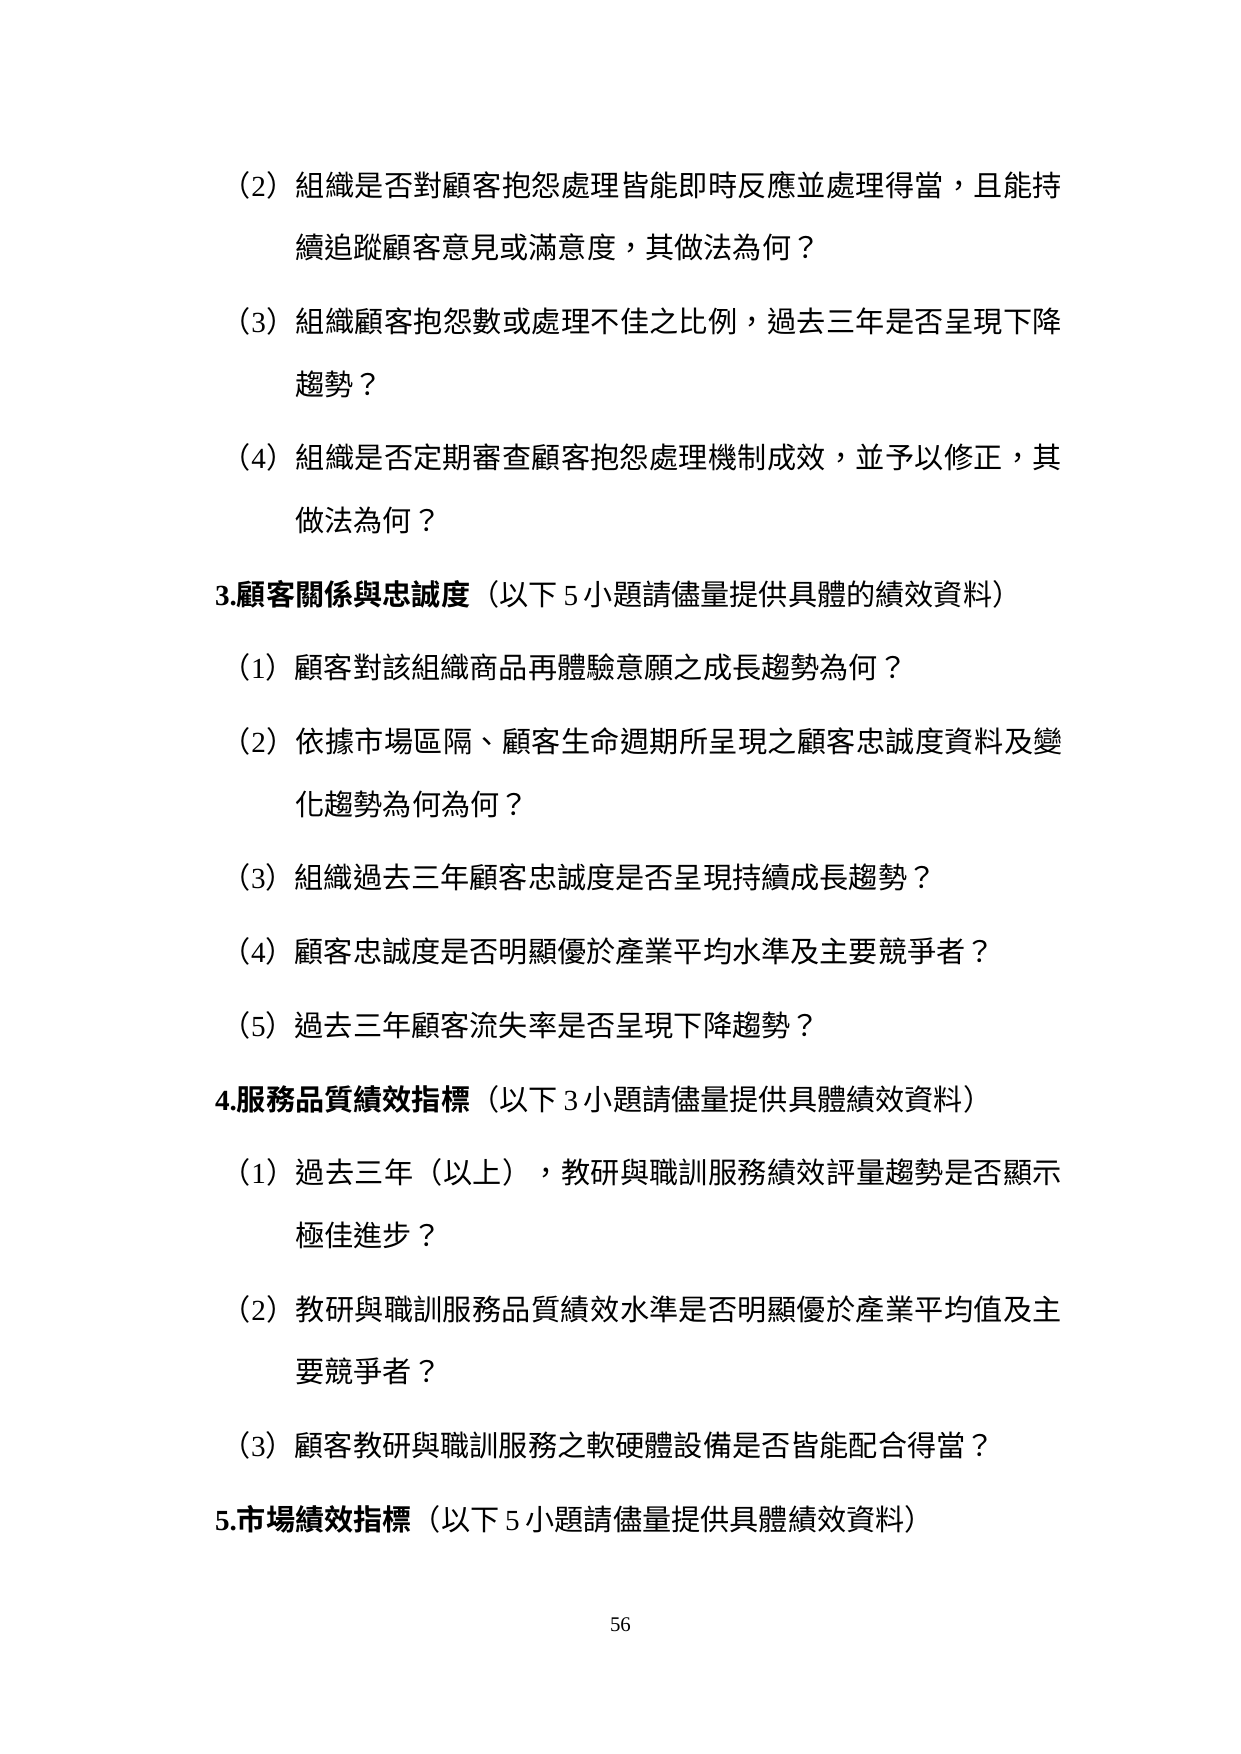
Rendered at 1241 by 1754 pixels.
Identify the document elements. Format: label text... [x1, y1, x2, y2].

text 5.市場績效指標（以下5小題請儘量提供具體績效資料） [215, 1476, 1063, 1538]
text （4）顧客忠誠度是否明顯優於產業平均水準及主要競爭者？ [222, 908, 1063, 971]
text （2）依據市場區隔、顧客生命週期所呈現之顧客忠誠度資料及變化趨勢為何為何？ [222, 698, 1063, 823]
text （2）組織是否對顧客抱怨處理皆能即時反應並處理得當，且能持續追蹤顧客意見或滿意度，其做法為何？ [222, 142, 1063, 267]
text （1）顧客對該組織商品再體驗意願之成長趨勢為何？ [222, 624, 1063, 687]
text （4）組織是否定期審查顧客抱怨處理機制成效，並予以修正，其做法為何？ [222, 414, 1063, 539]
text （5）過去三年顧客流失率是否呈現下降趨勢？ [222, 982, 1063, 1044]
text （3）顧客教研與職訓服務之軟硬體設備是否皆能配合得當？ [222, 1402, 1063, 1464]
text 4.服務品質績效指標（以下3小題請儘量提供具體績效資料） [215, 1056, 1063, 1118]
text （2）教研與職訓服務品質績效水準是否明顯優於產業平均值及主要競爭者？ [222, 1266, 1063, 1391]
text （3）組織顧客抱怨數或處理不佳之比例，過去三年是否呈現下降趨勢？ [222, 278, 1063, 403]
text （1）過去三年（以上），教研與職訓服務績效評量趨勢是否顯示極佳進步？ [222, 1129, 1063, 1254]
text 3.顧客關係與忠誠度（以下5小題請儘量提供具體的績效資料） [215, 551, 1063, 613]
text （3）組織過去三年顧客忠誠度是否呈現持續成長趨勢？ [222, 834, 1063, 897]
